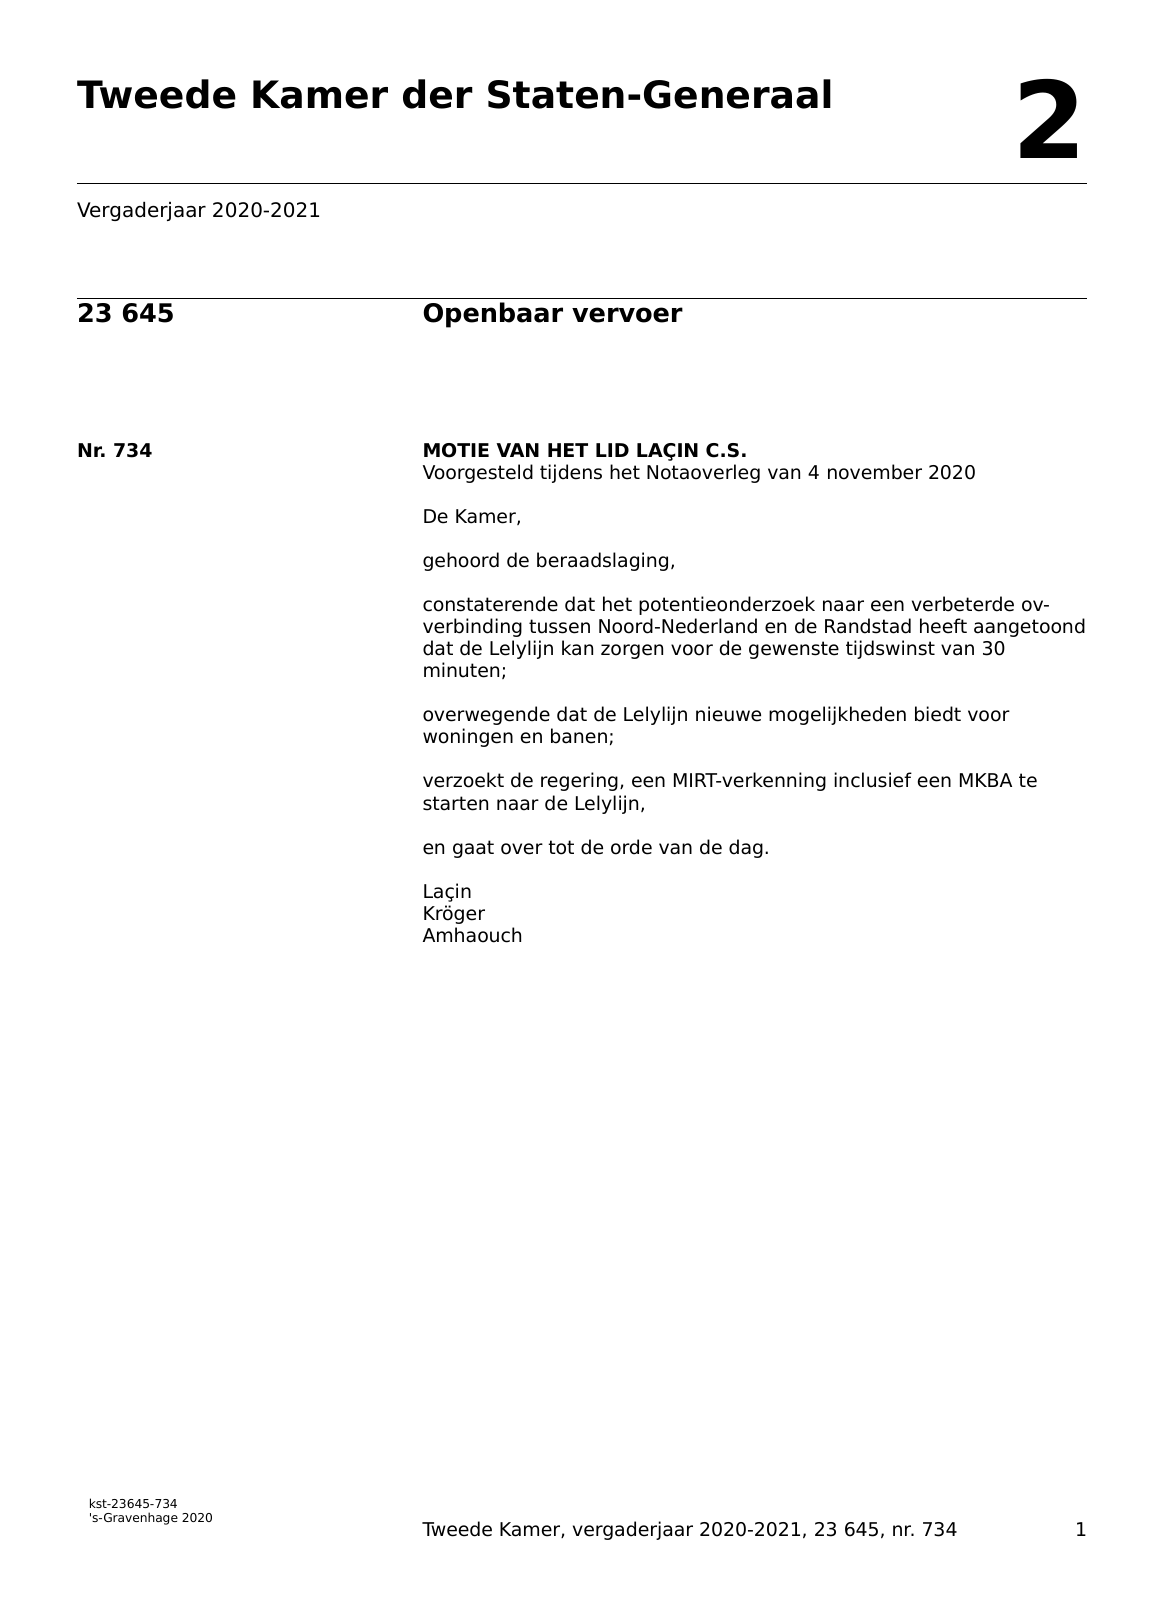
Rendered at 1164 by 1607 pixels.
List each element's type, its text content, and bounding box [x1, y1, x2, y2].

text 's-Gravenhage 2020 [88, 1511, 323, 1525]
text Kröger [422, 903, 1087, 925]
text verzoekt de regering, een MIRT-verkenning inclusief een MKBA te starten naar de Lelylijn, [422, 770, 1087, 814]
table_header Tweede Kamer der Staten-Generaal [77, 59, 886, 183]
subtitle 23 645 Openbaar vervoer [77, 299, 1087, 329]
text Voorgesteld tijdens het Notaoverleg van 4 november 2020 [422, 462, 1087, 484]
text kst-23645-734 [88, 1497, 323, 1511]
text overwegende dat de Lelylijn nieuwe mogelijkheden biedt voor woningen en banen; [422, 704, 1087, 748]
text De Kamer, [422, 506, 1087, 528]
table_header 2 [886, 59, 1087, 183]
text constaterende dat het potentieonderzoek naar een verbeterde ov-verbinding tussen Noord-Nederland en de Randstad heeft aangetoond dat de Lelylijn kan zorgen voor de gewenste tijdswinst van 30 minuten; [422, 594, 1087, 682]
subtitle Nr. 734 MOTIE VAN HET LID LAҪIN C.S. [77, 440, 1087, 462]
text Amhaouch [422, 925, 1087, 947]
text Laçin [422, 881, 1087, 903]
text gehoord de beraadslaging, [422, 550, 1087, 572]
text en gaat over tot de orde van de dag. [422, 837, 1087, 858]
table_cell Vergaderjaar 2020-2021 [77, 184, 1087, 298]
